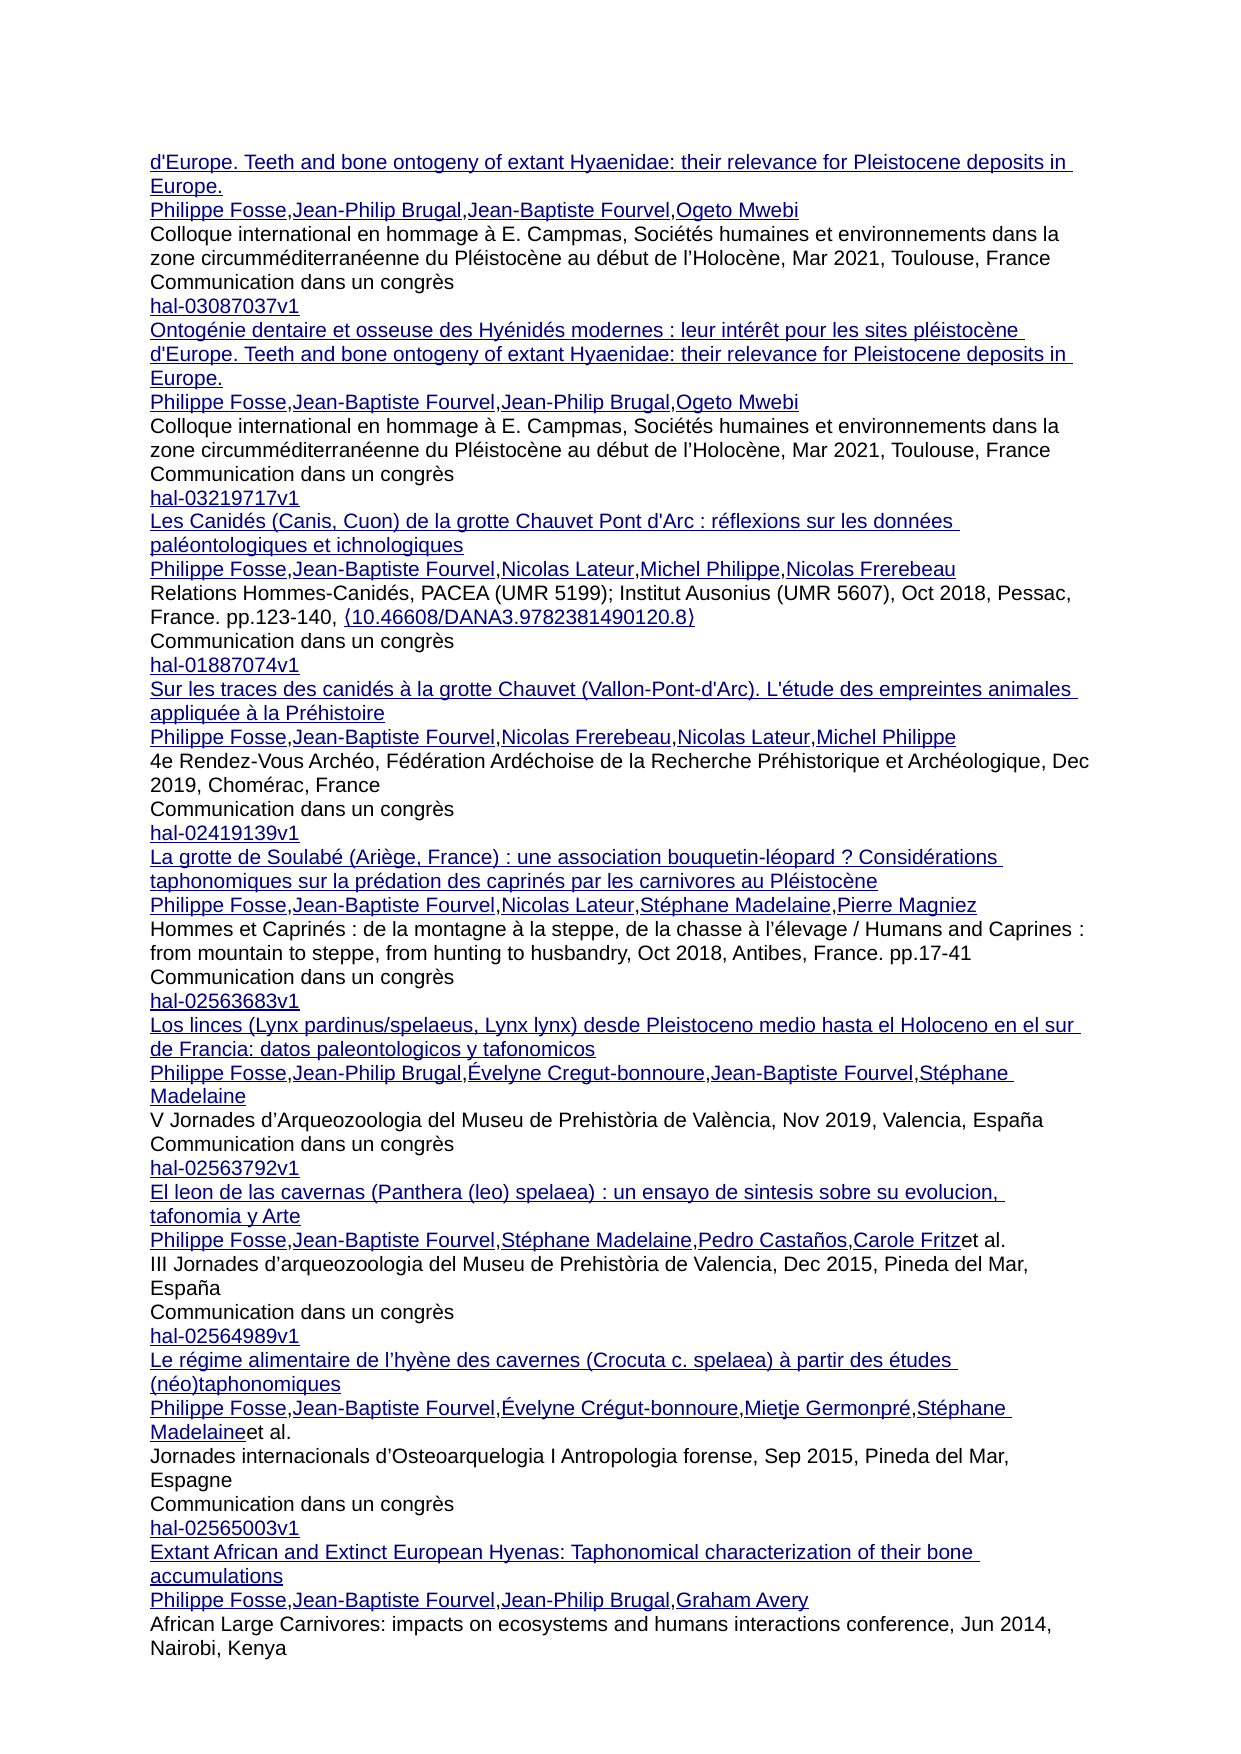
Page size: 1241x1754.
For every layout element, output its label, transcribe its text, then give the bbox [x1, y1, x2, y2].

table_cell Ontogénie dentaire et osseuse des Hyénidés modernes : leur intérêt pour les sites pléistocène d'Europe. Teeth and bone ontogeny of extant Hyaenidae: their relevance for Pleistocene deposits in Europe. Philippe Fosse,Jean-Baptiste Fourvel,Jean-Philip Brugal,Ogeto Mwebi Colloque international en hommage à E. Campmas, Sociétés humaines et environnements dans la zone circumméditerranéenne du Pléistocène au début de l’Holocène, Mar 2021, Toulouse, France Communication dans un congrès hal-03219717v1 [150, 318, 1090, 509]
table_cell Sur les traces des canidés à la grotte Chauvet (Vallon-Pont-d'Arc). L'étude des empreintes animales appliquée à la Préhistoire Philippe Fosse,Jean-Baptiste Fourvel,Nicolas Frerebeau,Nicolas Lateur,Michel Philippe 4e Rendez-Vous Archéo, Fédération Ardéchoise de la Recherche Préhistorique et Archéologique, Dec 2019, Chomérac, France Communication dans un congrès hal-02419139v1 [150, 677, 1090, 845]
table_cell El leon de las cavernas (Panthera (leo) spelaea) : un ensayo de sintesis sobre su evolucion, tafonomia y Arte Philippe Fosse,Jean-Baptiste Fourvel,Stéphane Madelaine,Pedro Castaños,Carole Fritzet al. III Jornades d’arqueozoologia del Museu de Prehistòria de Valencia, Dec 2015, Pineda del Mar, España Communication dans un congrès hal-02564989v1 [150, 1180, 1090, 1348]
table_cell Le régime alimentaire de l’hyène des cavernes (Crocuta c. spelaea) à partir des études (néo)taphonomiques Philippe Fosse,Jean-Baptiste Fourvel,Évelyne Crégut‑bonnoure,Mietje Germonpré,Stéphane Madelaineet al. Jornades internacionals d’Osteoarquelogia I Antropologia forense, Sep 2015, Pineda del Mar, Espagne Communication dans un congrès hal-02565003v1 [150, 1348, 1090, 1539]
table_cell Ontogénie dentaire et osseuse de Hyaenidae modernes : intérêts pour les gisements pléistocènes d'Europe. Teeth and bone ontogeny of extant Hyaenidae: their relevance for Pleistocene deposits in Europe. Philippe Fosse,Jean-Philip Brugal,Jean-Baptiste Fourvel,Ogeto Mwebi Colloque international en hommage à E. Campmas, Sociétés humaines et environnements dans la zone circumméditerranéenne du Pléistocène au début de l’Holocène, Mar 2021, Toulouse, France Communication dans un congrès hal-03087037v1 [150, 150, 1090, 318]
table_cell La grotte de Soulabé (Ariège, France) : une association bouquetin-léopard ? Considérations taphonomiques sur la prédation des caprinés par les carnivores au Pléistocène Philippe Fosse,Jean-Baptiste Fourvel,Nicolas Lateur,Stéphane Madelaine,Pierre Magniez Hommes et Caprinés : de la montagne à la steppe, de la chasse à l’élevage / Humans and Caprines : from mountain to steppe, from hunting to husbandry, Oct 2018, Antibes, France. pp.17-41 Communication dans un congrès hal-02563683v1 [150, 845, 1090, 1012]
table_cell Les Canidés (Canis, Cuon) de la grotte Chauvet Pont d'Arc : réflexions sur les données paléontologiques et ichnologiques Philippe Fosse,Jean-Baptiste Fourvel,Nicolas Lateur,Michel Philippe,Nicolas Frerebeau Relations Hommes-Canidés, PACEA (UMR 5199); Institut Ausonius (UMR 5607), Oct 2018, Pessac, France. pp.123-140, ⟨10.46608/DANA3.9782381490120.8⟩ Communication dans un congrès hal-01887074v1 [150, 509, 1090, 677]
table_cell Los linces (Lynx pardinus/spelaeus, Lynx lynx) desde Pleistoceno medio hasta el Holoceno en el sur de Francia: datos paleontologicos y tafonomicos Philippe Fosse,Jean-Philip Brugal,Évelyne Cregut‑bonnoure,Jean-Baptiste Fourvel,Stéphane Madelaine V Jornades d’Arqueozoologia del Museu de Prehistòria de València, Nov 2019, Valencia, España Communication dans un congrès hal-02563792v1 [150, 1013, 1090, 1180]
table_cell Extant African and Extinct European Hyenas: Taphonomical characterization of their bone accumulations Philippe Fosse,Jean-Baptiste Fourvel,Jean-Philip Brugal,Graham Avery African Large Carnivores: impacts on ecosystems and humans interactions conference, Jun 2014, Nairobi, Kenya [150, 1540, 1090, 1659]
